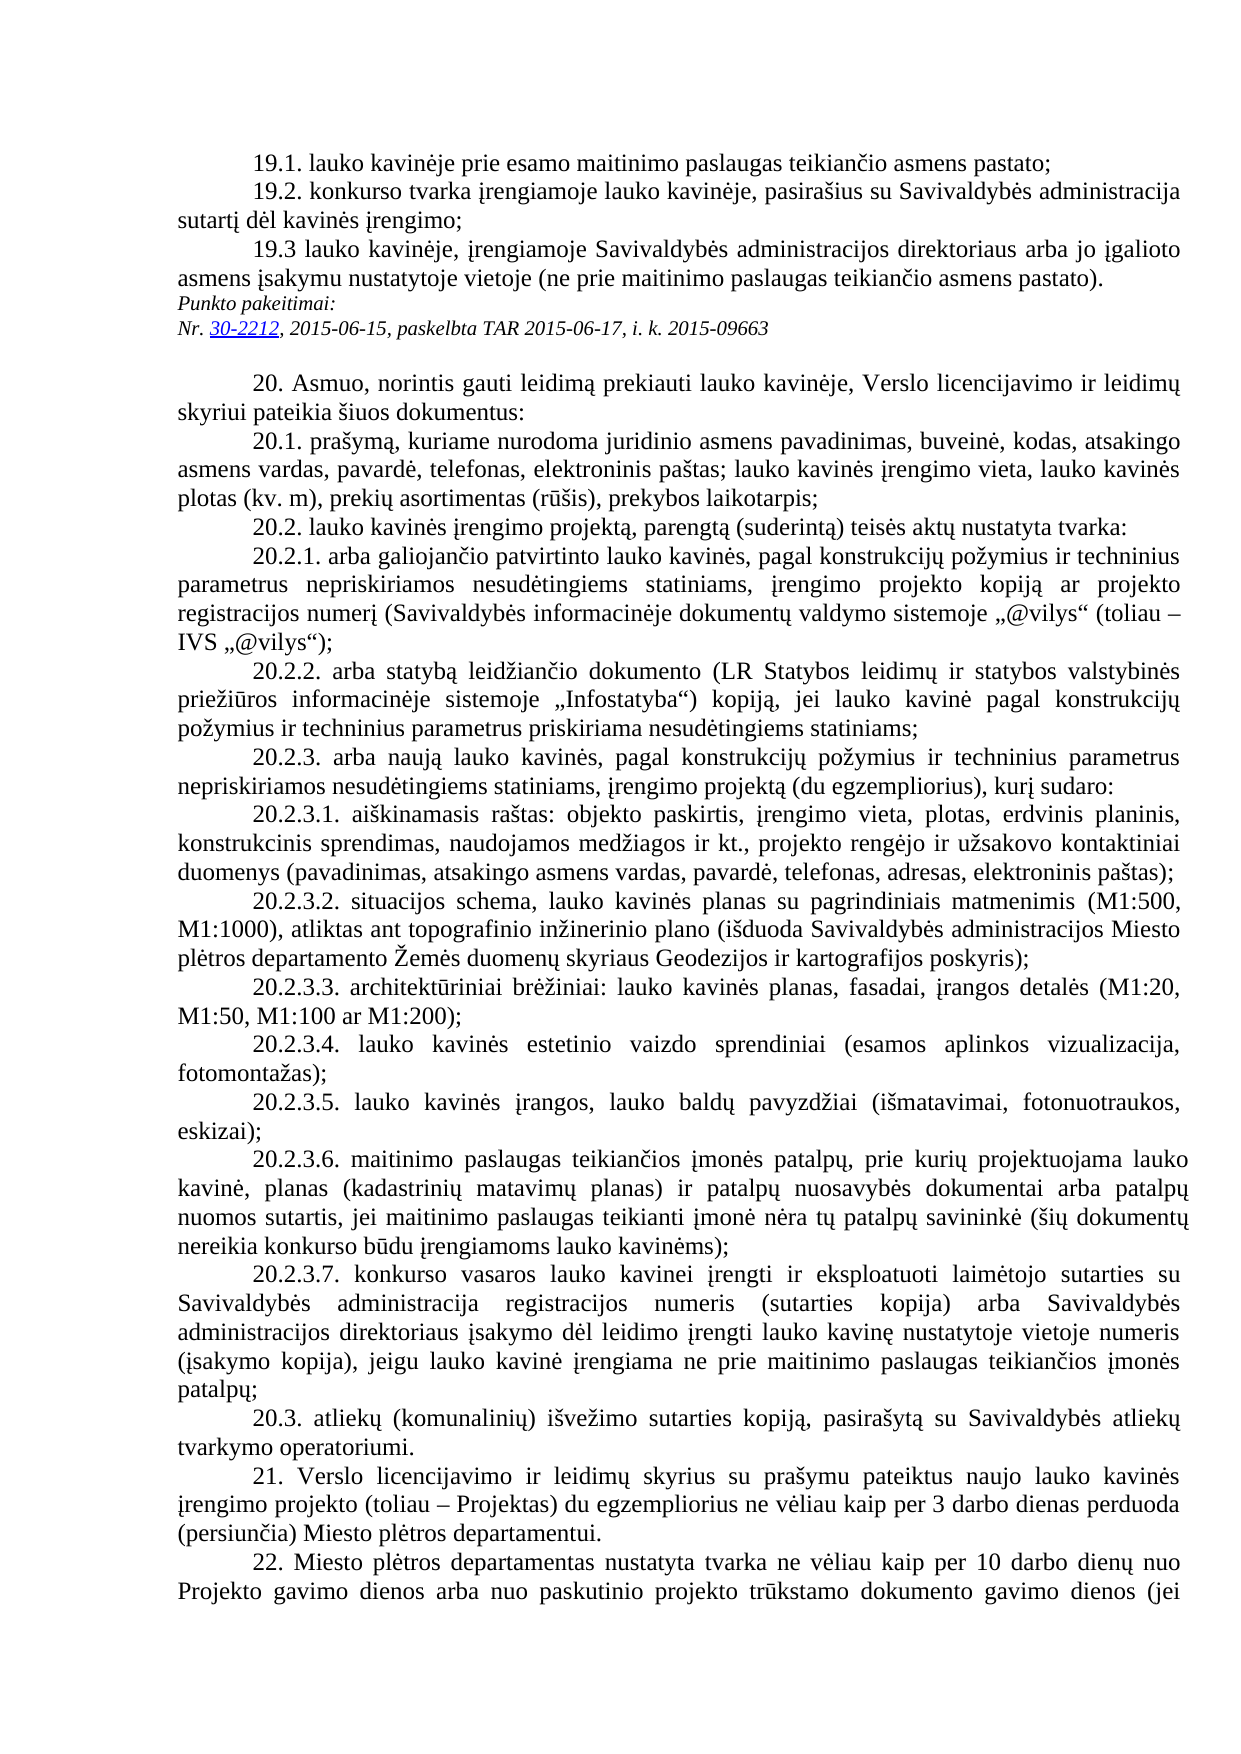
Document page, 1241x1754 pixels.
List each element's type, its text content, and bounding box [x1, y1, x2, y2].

text 20.2. lauko kavinės įrengimo projektą, parengtą (suderintą) teisės aktų nustatyta tvarka: [177, 512, 1181, 541]
text 20.2.3.7. konkurso vasaros lauko kavinei įrengti ir eksploatuoti laimėtojo sutarties su Savivaldybės administracija registracijos numeris (sutarties kopija) arba Savivaldybės administracijos direktoriaus įsakymo dėl leidimo įrengti lauko kavinę nustatytoje vietoje numeris (įsakymo kopija), jeigu lauko kavinė įrengiama ne prie maitinimo paslaugas teikiančios įmonės patalpų; [177, 1259, 1181, 1403]
text 20.2.3.6. maitinimo paslaugas teikiančios įmonės patalpų, prie kurių projektuojama lauko kavinė, planas (kadastrinių matavimų planas) ir patalpų nuosavybės dokumentai arba patalpų nuomos sutartis, jei maitinimo paslaugas teikianti įmonė nėra tų patalpų savininkė (šių dokumentų nereikia konkurso būdu įrengiamoms lauko kavinėms); [177, 1144, 1189, 1259]
text 20.3. atliekų (komunalinių) išvežimo sutarties kopiją, pasirašytą su Savivaldybės atliekų tvarkymo operatoriumi. [177, 1403, 1181, 1461]
text 20.2.3.1. aiškinamasis raštas: objekto paskirtis, įrengimo vieta, plotas, erdvinis planinis, konstrukcinis sprendimas, naudojamos medžiagos ir kt., projekto rengėjo ir užsakovo kontaktiniai duomenys (pavadinimas, atsakingo asmens vardas, pavardė, telefonas, adresas, elektroninis paštas); [177, 799, 1181, 886]
text Punkto pakeitimai: [177, 291, 1181, 315]
text 20.2.3.2. situacijos schema, lauko kavinės planas su pagrindiniais matmenimis (M1:500, M1:1000), atliktas ant topografinio inžinerinio plano (išduoda Savivaldybės administracijos Miesto plėtros departamento Žemės duomenų skyriaus Geodezijos ir kartografijos poskyris); [177, 886, 1181, 972]
text 22. Miesto plėtros departamentas nustatyta tvarka ne vėliau kaip per 10 darbo dienų nuo Projekto gavimo dienos arba nuo paskutinio projekto trūkstamo dokumento gavimo dienos (jei [177, 1547, 1181, 1604]
text 19.1. lauko kavinėje prie esamo maitinimo paslaugas teikiančio asmens pastato; [177, 148, 1181, 176]
text 20.2.2. arba statybą leidžiančio dokumento (LR Statybos leidimų ir statybos valstybinės priežiūros informacinėje sistemoje „Infostatyba“) kopiją, jei lauko kavinė pagal konstrukcijų požymius ir techninius parametrus priskiriama nesudėtingiems statiniams; [177, 656, 1181, 742]
text 20.2.1. arba galiojančio patvirtinto lauko kavinės, pagal konstrukcijų požymius ir techninius parametrus nepriskiriamos nesudėtingiems statiniams, įrengimo projekto kopiją ar projekto registracijos numerį (Savivaldybės informacinėje dokumentų valdymo sistemoje „@vilys“ (toliau – IVS „@vilys“); [177, 541, 1181, 656]
text 20.2.3. arba naują lauko kavinės, pagal konstrukcijų požymius ir techninius parametrus nepriskiriamos nesudėtingiems statiniams, įrengimo projektą (du egzempliorius), kurį sudaro: [177, 742, 1181, 799]
text Nr. 30-2212, 2015-06-15, paskelbta TAR 2015-06-17, i. k. 2015-09663 [177, 315, 1181, 339]
text 19.2. konkurso tvarka įrengiamoje lauko kavinėje, pasirašius su Savivaldybės administracija sutartį dėl kavinės įrengimo; [177, 176, 1181, 234]
text 20.2.3.4. lauko kavinės estetinio vaizdo sprendiniai (esamos aplinkos vizualizacija, fotomontažas); [177, 1029, 1181, 1087]
text 20.1. prašymą, kuriame nurodoma juridinio asmens pavadinimas, buveinė, kodas, atsakingo asmens vardas, pavardė, telefonas, elektroninis paštas; lauko kavinės įrengimo vieta, lauko kavinės plotas (kv. m), prekių asortimentas (rūšis), prekybos laikotarpis; [177, 426, 1181, 512]
text 20.2.3.5. lauko kavinės įrangos, lauko baldų pavyzdžiai (išmatavimai, fotonuotraukos, eskizai); [177, 1087, 1181, 1144]
text 21. Verslo licencijavimo ir leidimų skyrius su prašymu pateiktus naujo lauko kavinės įrengimo projekto (toliau – Projektas) du egzempliorius ne vėliau kaip per 3 darbo dienas perduoda (persiunčia) Miesto plėtros departamentui. [177, 1461, 1181, 1547]
text 20.2.3.3. architektūriniai brėžiniai: lauko kavinės planas, fasadai, įrangos detalės (M1:20, M1:50, M1:100 ar M1:200); [177, 972, 1181, 1029]
text 20. Asmuo, norintis gauti leidimą prekiauti lauko kavinėje, Verslo licencijavimo ir leidimų skyriui pateikia šiuos dokumentus: [177, 368, 1181, 426]
text 19.3 lauko kavinėje, įrengiamoje Savivaldybės administracijos direktoriaus arba jo įgalioto asmens įsakymu nustatytoje vietoje (ne prie maitinimo paslaugas teikiančio asmens pastato). [177, 234, 1181, 291]
